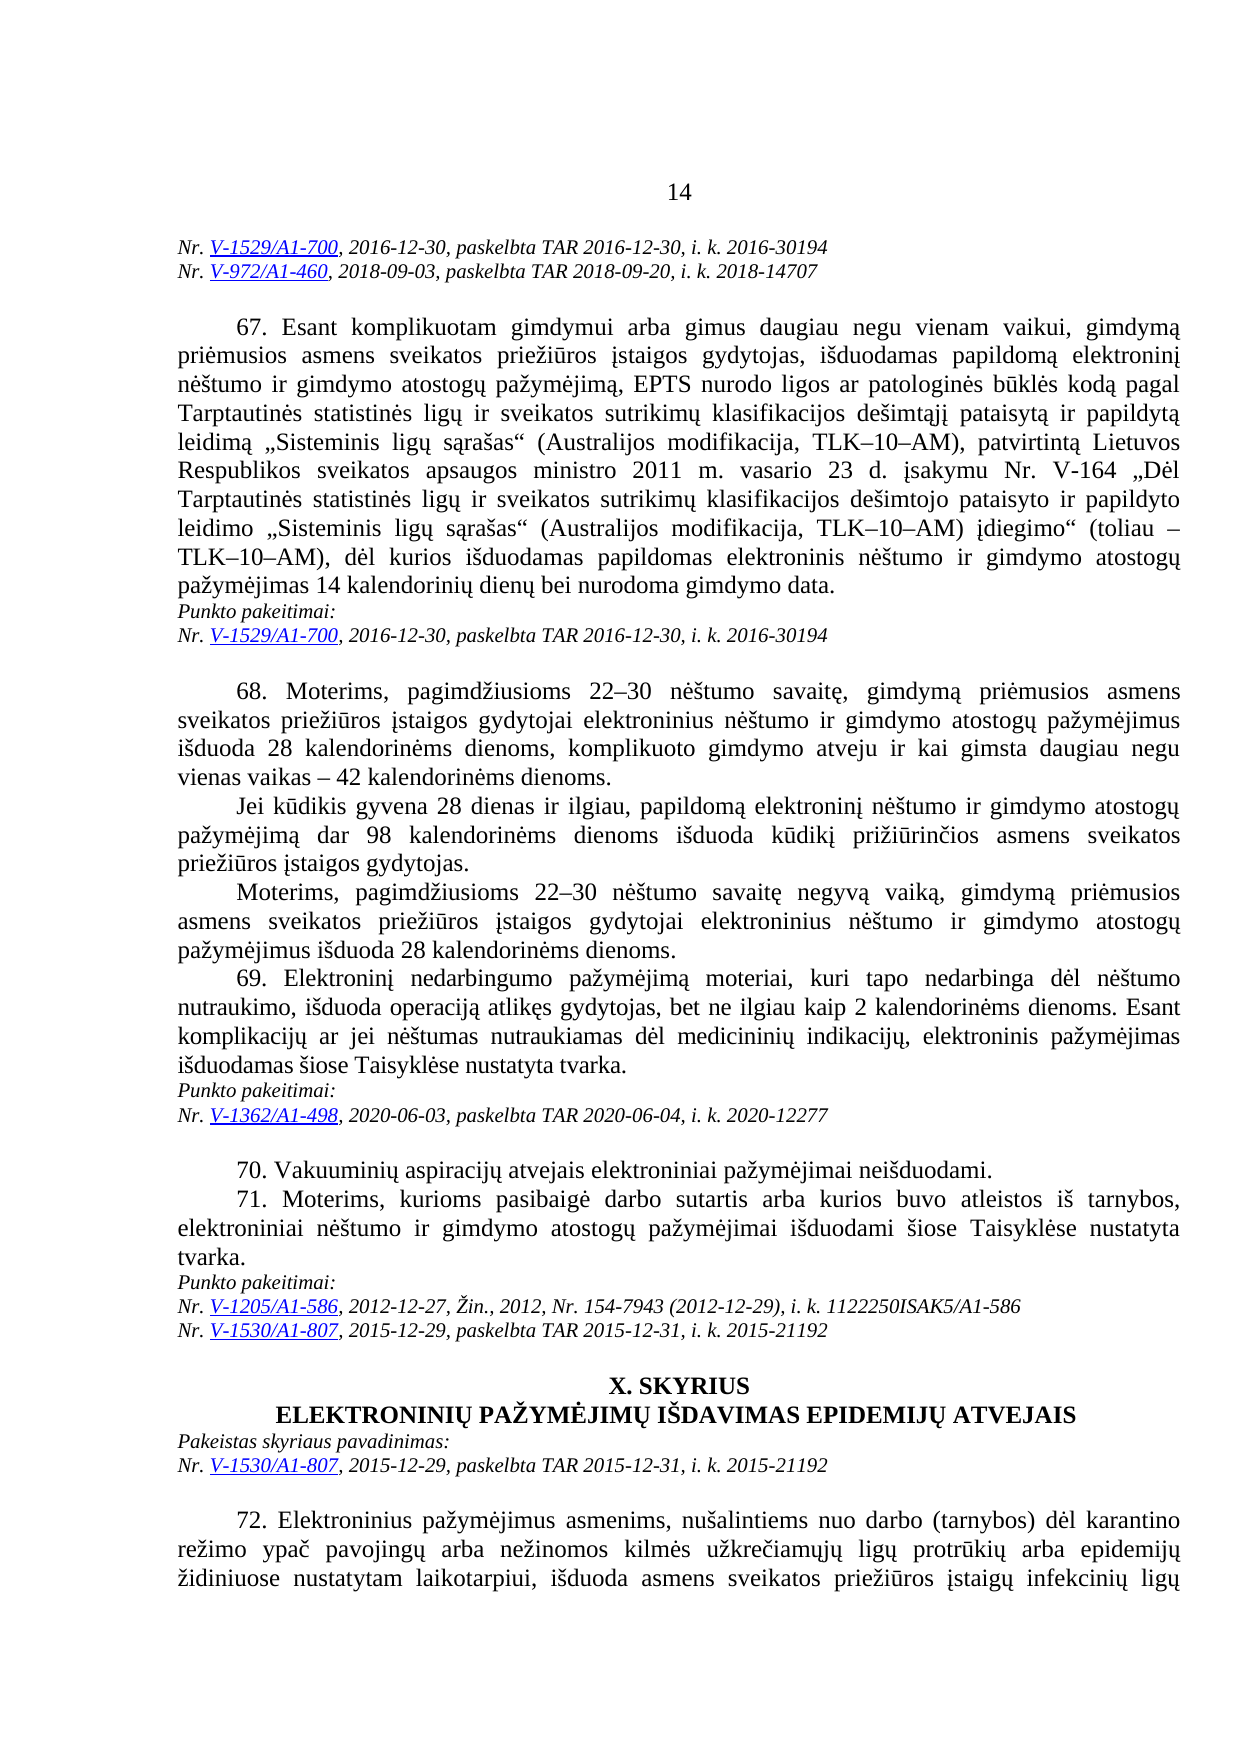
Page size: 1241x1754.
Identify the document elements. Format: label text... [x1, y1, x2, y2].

text X. skyrius [177, 1371, 1181, 1400]
text ELEKTRONINIŲ PAŽYMĖJIMŲ IŠDAVIMAS EPIDEMIJŲ ATVEJAIS [177, 1400, 1181, 1429]
text Nr. V-1529/A1-700, 2016-12-30, paskelbta TAR 2016-12-30, i. k. 2016-30194 [177, 623, 1181, 647]
text 67. Esant komplikuotam gimdymui arba gimus daugiau negu vienam vaikui, gimdymą priėmusios asmens sveikatos priežiūros įstaigos gydytojas, išduodamas papildomą elektroninį nėštumo ir gimdymo atostogų pažymėjimą, EPTS nurodo ligos ar patologinės būklės kodą pagal Tarptautinės statistinės ligų ir sveikatos sutrikimų klasifikacijos dešimtąjį pataisytą ir papildytą leidimą „Sisteminis ligų sąrašas“ (Australijos modifikacija, TLK–10–AM), patvirtintą Lietuvos Respublikos sveikatos apsaugos ministro 2011 m. vasario 23 d. įsakymu Nr. V-164 „Dėl Tarptautinės statistinės ligų ir sveikatos sutrikimų klasifikacijos dešimtojo pataisyto ir papildyto leidimo „Sisteminis ligų sąrašas“ (Australijos modifikacija, TLK–10–AM) įdiegimo“ (toliau – TLK–10–AM), dėl kurios išduodamas papildomas elektroninis nėštumo ir gimdymo atostogų pažymėjimas 14 kalendorinių dienų bei nurodoma gimdymo data. [177, 312, 1181, 599]
text Punkto pakeitimai: [177, 1270, 1181, 1294]
text Nr. V-1529/A1-700, 2016-12-30, paskelbta TAR 2016-12-30, i. k. 2016-30194 [177, 235, 1181, 259]
text Jei kūdikis gyvena 28 dienas ir ilgiau, papildomą elektroninį nėštumo ir gimdymo atostogų pažymėjimą dar 98 kalendorinėms dienoms išduoda kūdikį prižiūrinčios asmens sveikatos priežiūros įstaigos gydytojas. [177, 791, 1181, 877]
text 69. Elektroninį nedarbingumo pažymėjimą moteriai, kuri tapo nedarbinga dėl nėštumo nutraukimo, išduoda operaciją atlikęs gydytojas, bet ne ilgiau kaip 2 kalendorinėms dienoms. Esant komplikacijų ar jei nėštumas nutraukiamas dėl medicininių indikacijų, elektroninis pažymėjimas išduodamas šiose Taisyklėse nustatyta tvarka. [177, 963, 1181, 1078]
text Nr. V-1530/A1-807, 2015-12-29, paskelbta TAR 2015-12-31, i. k. 2015-21192 [177, 1318, 1181, 1342]
text Moterims, pagimdžiusioms 22–30 nėštumo savaitę negyvą vaiką, gimdymą priėmusios asmens sveikatos priežiūros įstaigos gydytojai elektroninius nėštumo ir gimdymo atostogų pažymėjimus išduoda 28 kalendorinėms dienoms. [177, 877, 1181, 963]
text Nr. V-1362/A1-498, 2020-06-03, paskelbta TAR 2020-06-04, i. k. 2020-12277 [177, 1102, 1181, 1127]
text Nr. V-972/A1-460, 2018-09-03, paskelbta TAR 2018-09-20, i. k. 2018-14707 [177, 259, 1181, 283]
text Punkto pakeitimai: [177, 1078, 1181, 1102]
text Punkto pakeitimai: [177, 599, 1181, 623]
text 72. Elektroninius pažymėjimus asmenims, nušalintiems nuo darbo (tarnybos) dėl karantino režimo ypač pavojingų arba nežinomos kilmės užkrečiamųjų ligų protrūkių arba epidemijų židiniuose nustatytam laikotarpiui, išduoda asmens sveikatos priežiūros įstaigų infekcinių ligų [177, 1506, 1181, 1592]
text 68. Moterims, pagimdžiusioms 22–30 nėštumo savaitę, gimdymą priėmusios asmens sveikatos priežiūros įstaigos gydytojai elektroninius nėštumo ir gimdymo atostogų pažymėjimus išduoda 28 kalendorinėms dienoms, komplikuoto gimdymo atveju ir kai gimsta daugiau negu vienas vaikas – 42 kalendorinėms dienoms. [177, 676, 1181, 791]
text Pakeistas skyriaus pavadinimas: [177, 1429, 1181, 1453]
text 70. Vakuuminių aspiracijų atvejais elektroniniai pažymėjimai neišduodami. [177, 1155, 1181, 1184]
text Nr. V-1205/A1-586, 2012-12-27, Žin., 2012, Nr. 154-7943 (2012-12-29), i. k. 1122250ISAK5/A1-586 [177, 1294, 1181, 1318]
text Nr. V-1530/A1-807, 2015-12-29, paskelbta TAR 2015-12-31, i. k. 2015-21192 [177, 1453, 1181, 1477]
text 71. Moterims, kurioms pasibaigė darbo sutartis arba kurios buvo atleistos iš tarnybos, elektroniniai nėštumo ir gimdymo atostogų pažymėjimai išduodami šiose Taisyklėse nustatyta tvarka. [177, 1184, 1181, 1270]
